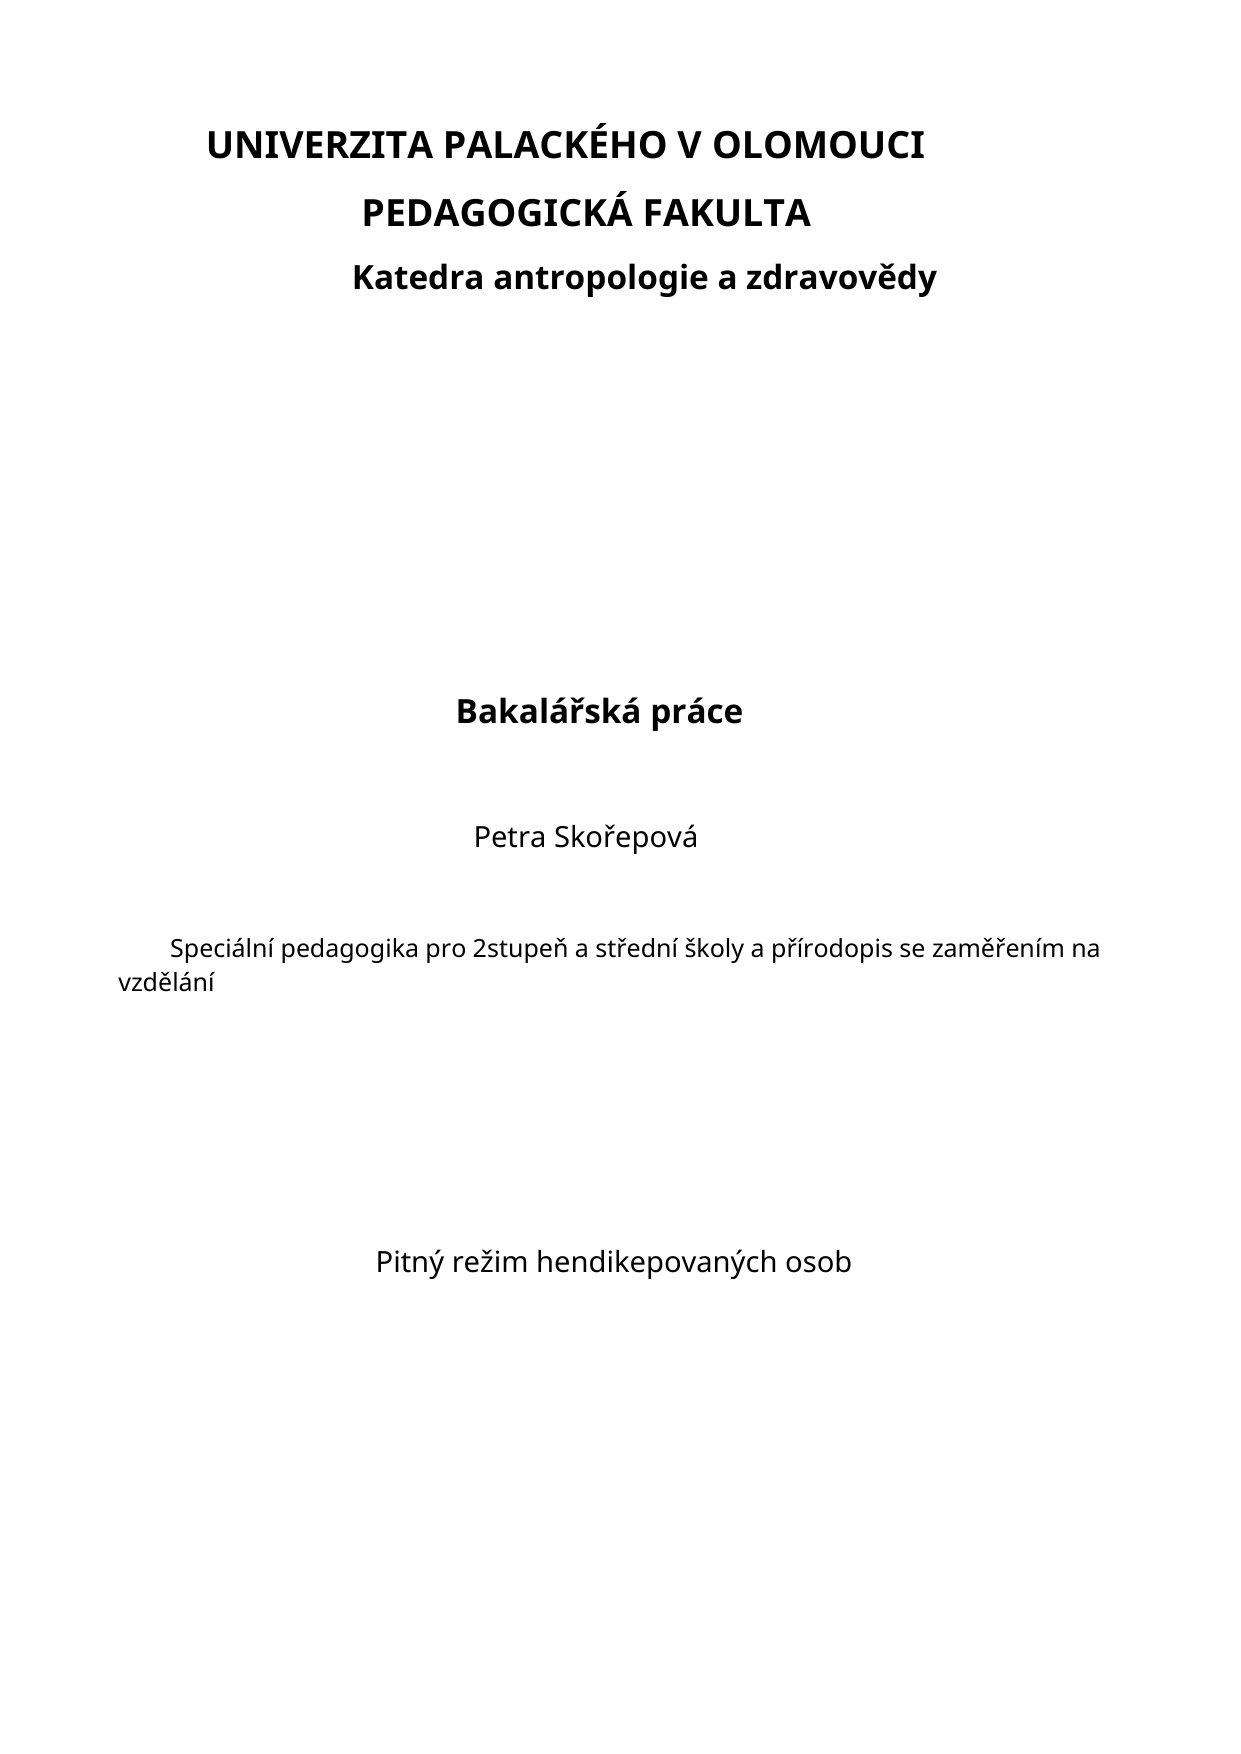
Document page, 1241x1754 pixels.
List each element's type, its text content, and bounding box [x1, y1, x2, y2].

text Katedra antropologie a zdravovědy [118, 253, 1122, 299]
text Speciální pedagogika pro 2stupeň a střední školy a přírodopis se zaměřením na vzdělání [118, 931, 1122, 999]
text Pitný režim hendikepovaných osob [118, 1241, 1122, 1281]
text Petra Skořepová [118, 812, 1122, 858]
text Bakalářská práce [118, 688, 1122, 733]
text PEDAGOGICKÁ FAKULTA [118, 186, 1122, 237]
text UNIVERZITA PALACKÉHO V OLOMOUCI [118, 118, 1122, 169]
